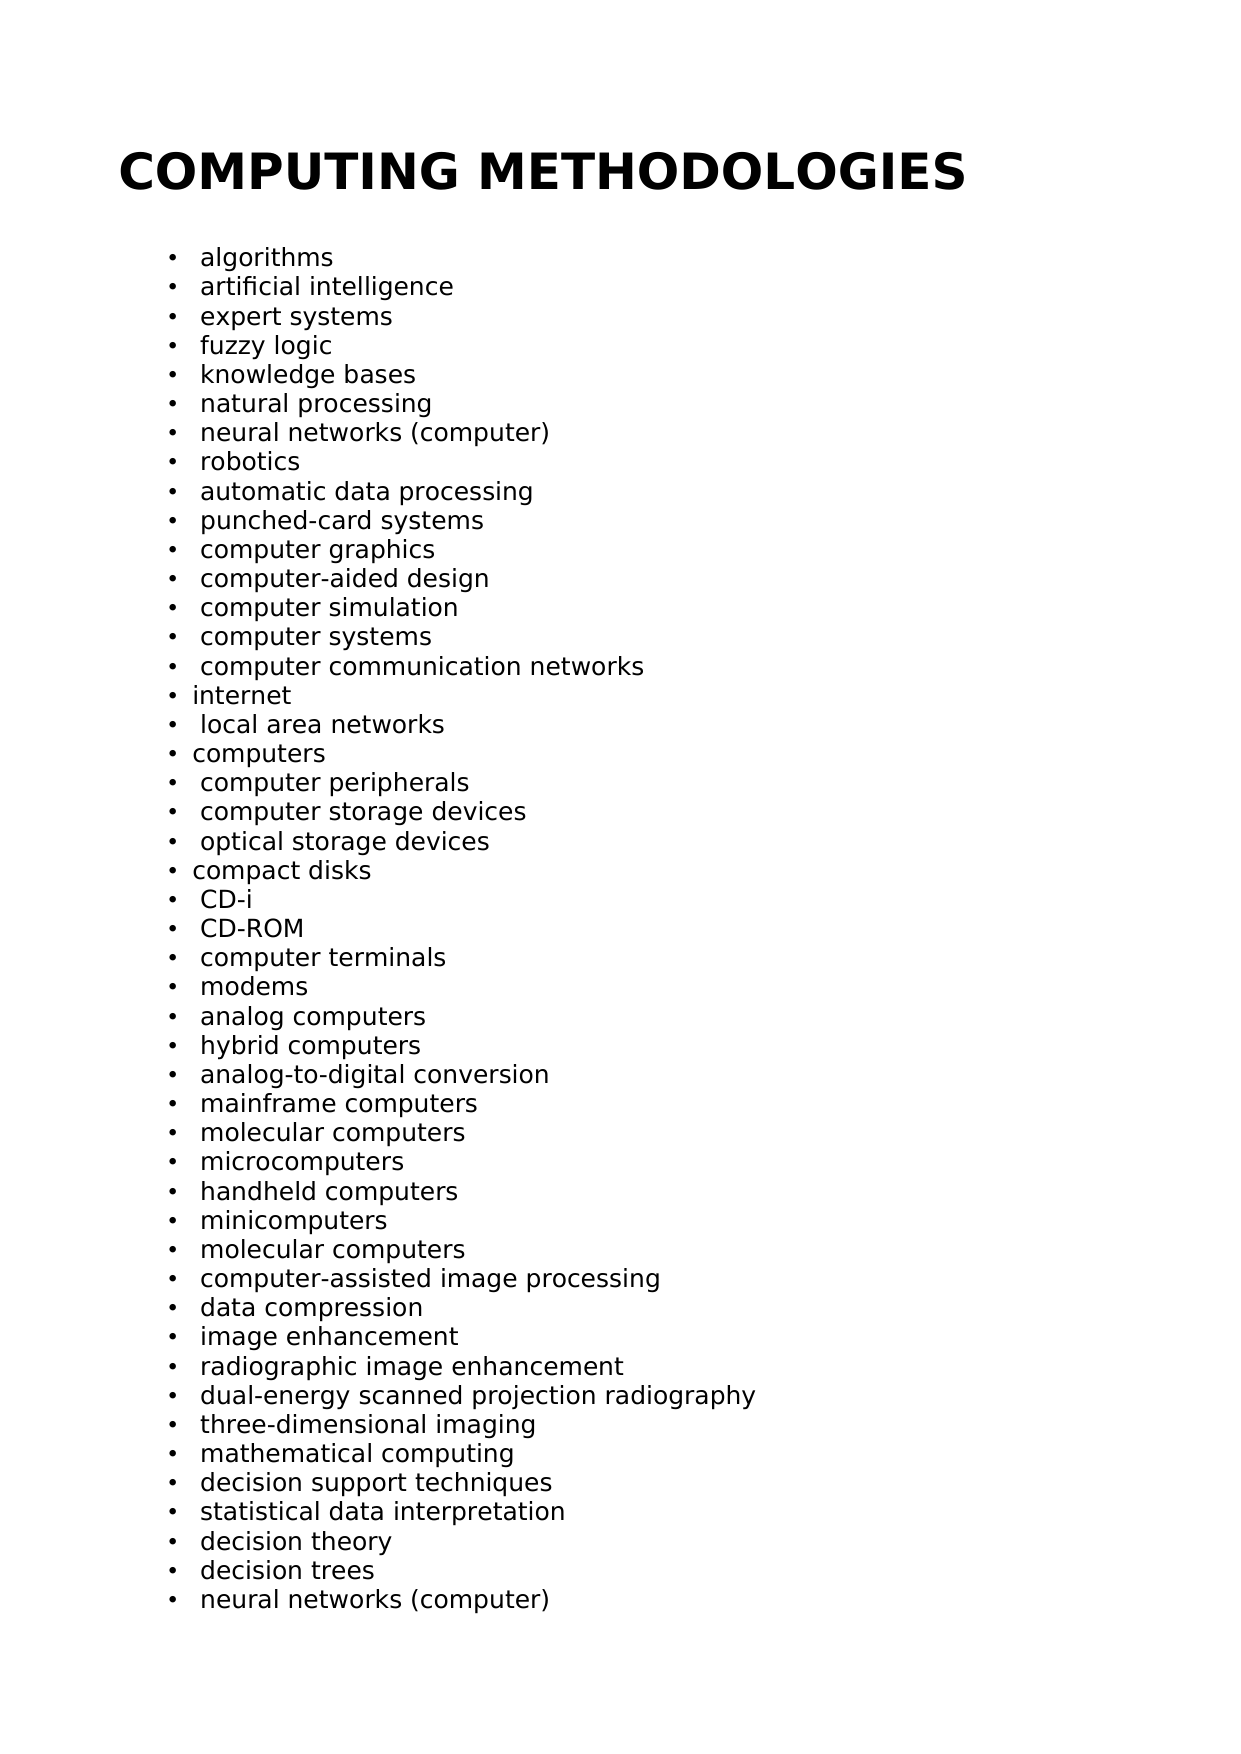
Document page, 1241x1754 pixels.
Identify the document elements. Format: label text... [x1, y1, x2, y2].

list computer simulation [177, 593, 1122, 622]
list automatic data processing [177, 477, 1122, 506]
list compact disks [177, 856, 1122, 885]
list fuzzy logic [177, 331, 1122, 360]
list computer-aided design [177, 564, 1122, 593]
list molecular computers [177, 1118, 1122, 1147]
list CD-ROM [177, 914, 1122, 943]
list artificial intelligence [177, 272, 1122, 302]
list analog computers [177, 1002, 1122, 1031]
list decision trees [177, 1556, 1122, 1585]
list algorithms [177, 243, 1122, 272]
list neural networks (computer) [177, 1585, 1122, 1614]
list computer systems [177, 622, 1122, 652]
list minicomputers [177, 1206, 1122, 1235]
list analog-to-digital conversion [177, 1060, 1122, 1089]
list knowledge bases [177, 360, 1122, 389]
list optical storage devices [177, 827, 1122, 856]
list computers [177, 739, 1122, 768]
list handheld computers [177, 1177, 1122, 1206]
list decision theory [177, 1527, 1122, 1556]
list three-dimensional imaging [177, 1410, 1122, 1439]
list mainframe computers [177, 1089, 1122, 1118]
list local area networks [177, 710, 1122, 739]
list hybrid computers [177, 1031, 1122, 1060]
list CD-i [177, 885, 1122, 914]
list microcomputers [177, 1147, 1122, 1177]
list computer terminals [177, 943, 1122, 972]
list internet [177, 681, 1122, 710]
list expert systems [177, 302, 1122, 331]
list computer storage devices [177, 797, 1122, 827]
list computer-assisted image processing [177, 1264, 1122, 1293]
list image enhancement [177, 1322, 1122, 1352]
list modems [177, 972, 1122, 1002]
list molecular computers [177, 1235, 1122, 1264]
list statistical data interpretation [177, 1497, 1122, 1527]
list radiographic image enhancement [177, 1352, 1122, 1381]
subtitle COMPUTING METHODOLOGIES [118, 143, 1122, 201]
list decision support techniques [177, 1468, 1122, 1497]
list punched-card systems [177, 506, 1122, 535]
list data compression [177, 1293, 1122, 1322]
list neural networks (computer) [177, 418, 1122, 447]
list computer graphics [177, 535, 1122, 564]
list mathematical computing [177, 1439, 1122, 1468]
list computer communication networks [177, 652, 1122, 681]
list robotics [177, 447, 1122, 477]
list computer peripherals [177, 768, 1122, 797]
list dual-energy scanned projection radiography [177, 1381, 1122, 1410]
list natural processing [177, 389, 1122, 418]
